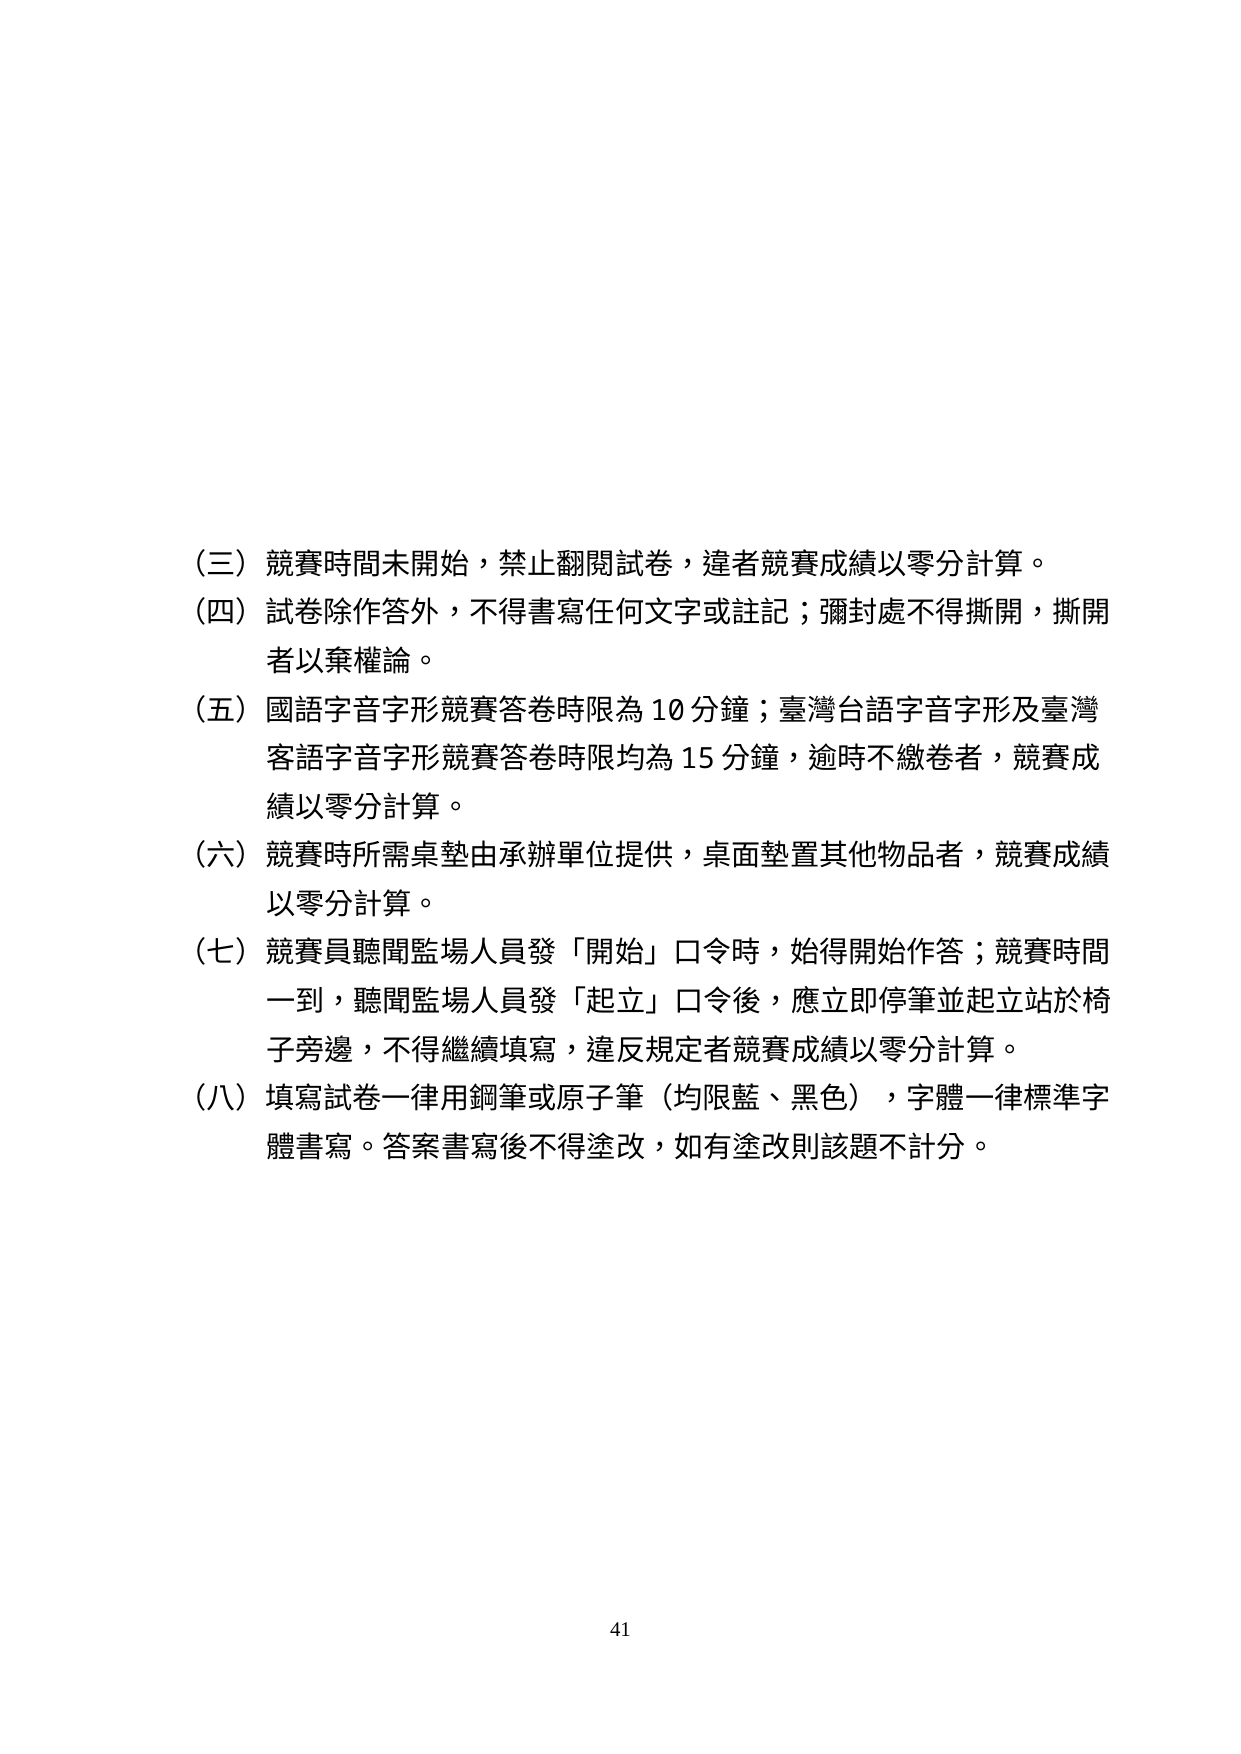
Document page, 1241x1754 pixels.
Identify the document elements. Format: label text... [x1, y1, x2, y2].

text （三）競賽時間未開始，禁止翻閱試卷，違者競賽成績以零分計算。 [177, 540, 1122, 583]
text （四）試卷除作答外，不得書寫任何文字或註記；彌封處不得撕開，撕開者以棄權論。 [177, 589, 1122, 680]
text （八）填寫試卷一律用鋼筆或原子筆（均限藍、黑色），字體一律標準字體書寫。答案書寫後不得塗改，如有塗改則該題不計分。 [177, 1074, 1122, 1165]
text （五）國語字音字形競賽答卷時限為10分鐘；臺灣台語字音字形及臺灣客語字音字形競賽答卷時限均為15分鐘，逾時不繳卷者，競賽成績以零分計算。 [177, 686, 1122, 826]
text （六）競賽時所需桌墊由承辦單位提供，桌面墊置其他物品者，競賽成績以零分計算。 [177, 832, 1122, 923]
text （七）競賽員聽聞監場人員發「開始」口令時，始得開始作答；競賽時間一到，聽聞監場人員發「起立」口令後，應立即停筆並起立站於椅子旁邊，不得繼續填寫，違反規定者競賽成績以零分計算。 [177, 929, 1122, 1068]
